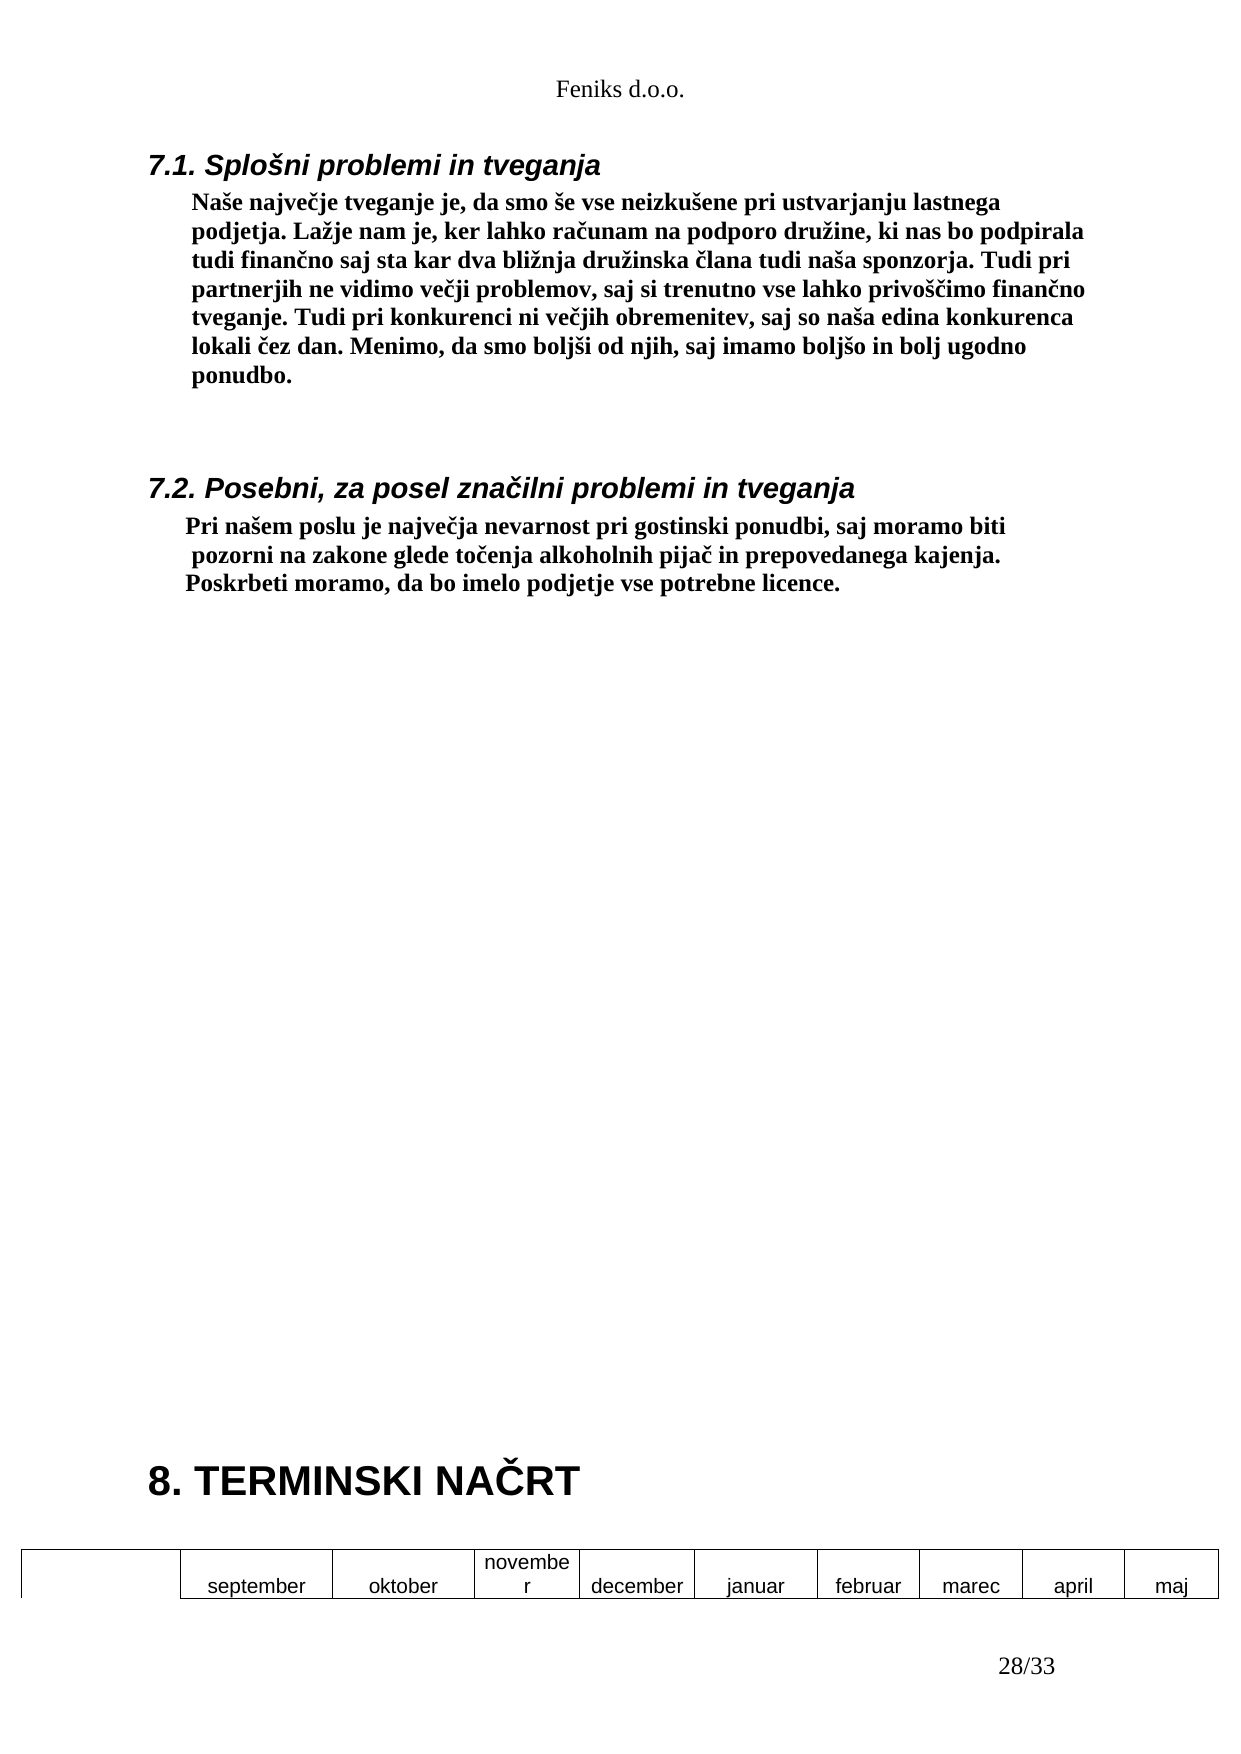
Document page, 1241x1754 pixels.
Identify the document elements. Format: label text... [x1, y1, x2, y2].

subtitle 7.2. Posebni, za posel značilni problemi in tveganja [148, 471, 1092, 505]
table_header februar [818, 1550, 919, 1597]
text Pri našem poslu je največja nevarnost pri gostinski ponudbi, saj moramo biti [185, 511, 1092, 540]
table_header november [475, 1550, 579, 1597]
table_header marec [920, 1550, 1022, 1597]
subtitle 7.1. Splošni problemi in tveganja [148, 148, 1092, 181]
table_header januar [695, 1550, 817, 1597]
text Naše največje tveganje je, da smo še vse neizkušene pri ustvarjanju lastnega podjetja. Lažje nam je, ker lahko računam na podporo družine, ki nas bo podpirala tudi finančno saj sta kar dva bližnja družinska člana tudi naša sponzorja. Tudi pri partnerjih ne vidimo večji problemov, saj si trenutno vse lahko privoščimo finančno tveganje. Tudi pri konkurenci ni večjih obremenitev, saj so naša edina konkurenca lokali čez dan. Menimo, da smo boljši od njih, saj imamo boljšo in bolj ugodno ponudbo. [191, 187, 1092, 389]
table_header maj [1125, 1550, 1218, 1597]
table_header [22, 1550, 180, 1597]
table_header oktober [333, 1550, 474, 1597]
table_header september [181, 1550, 332, 1597]
table_header december [580, 1550, 694, 1597]
subtitle 8. TERMINSKI NAČRT [148, 1456, 1092, 1504]
table_header april [1023, 1550, 1124, 1597]
text pozorni na zakone glede točenja alkoholnih pijač in prepovedanega kajenja. Poskrbeti moramo, da bo imelo podjetje vse potrebne licence. [185, 540, 1092, 597]
